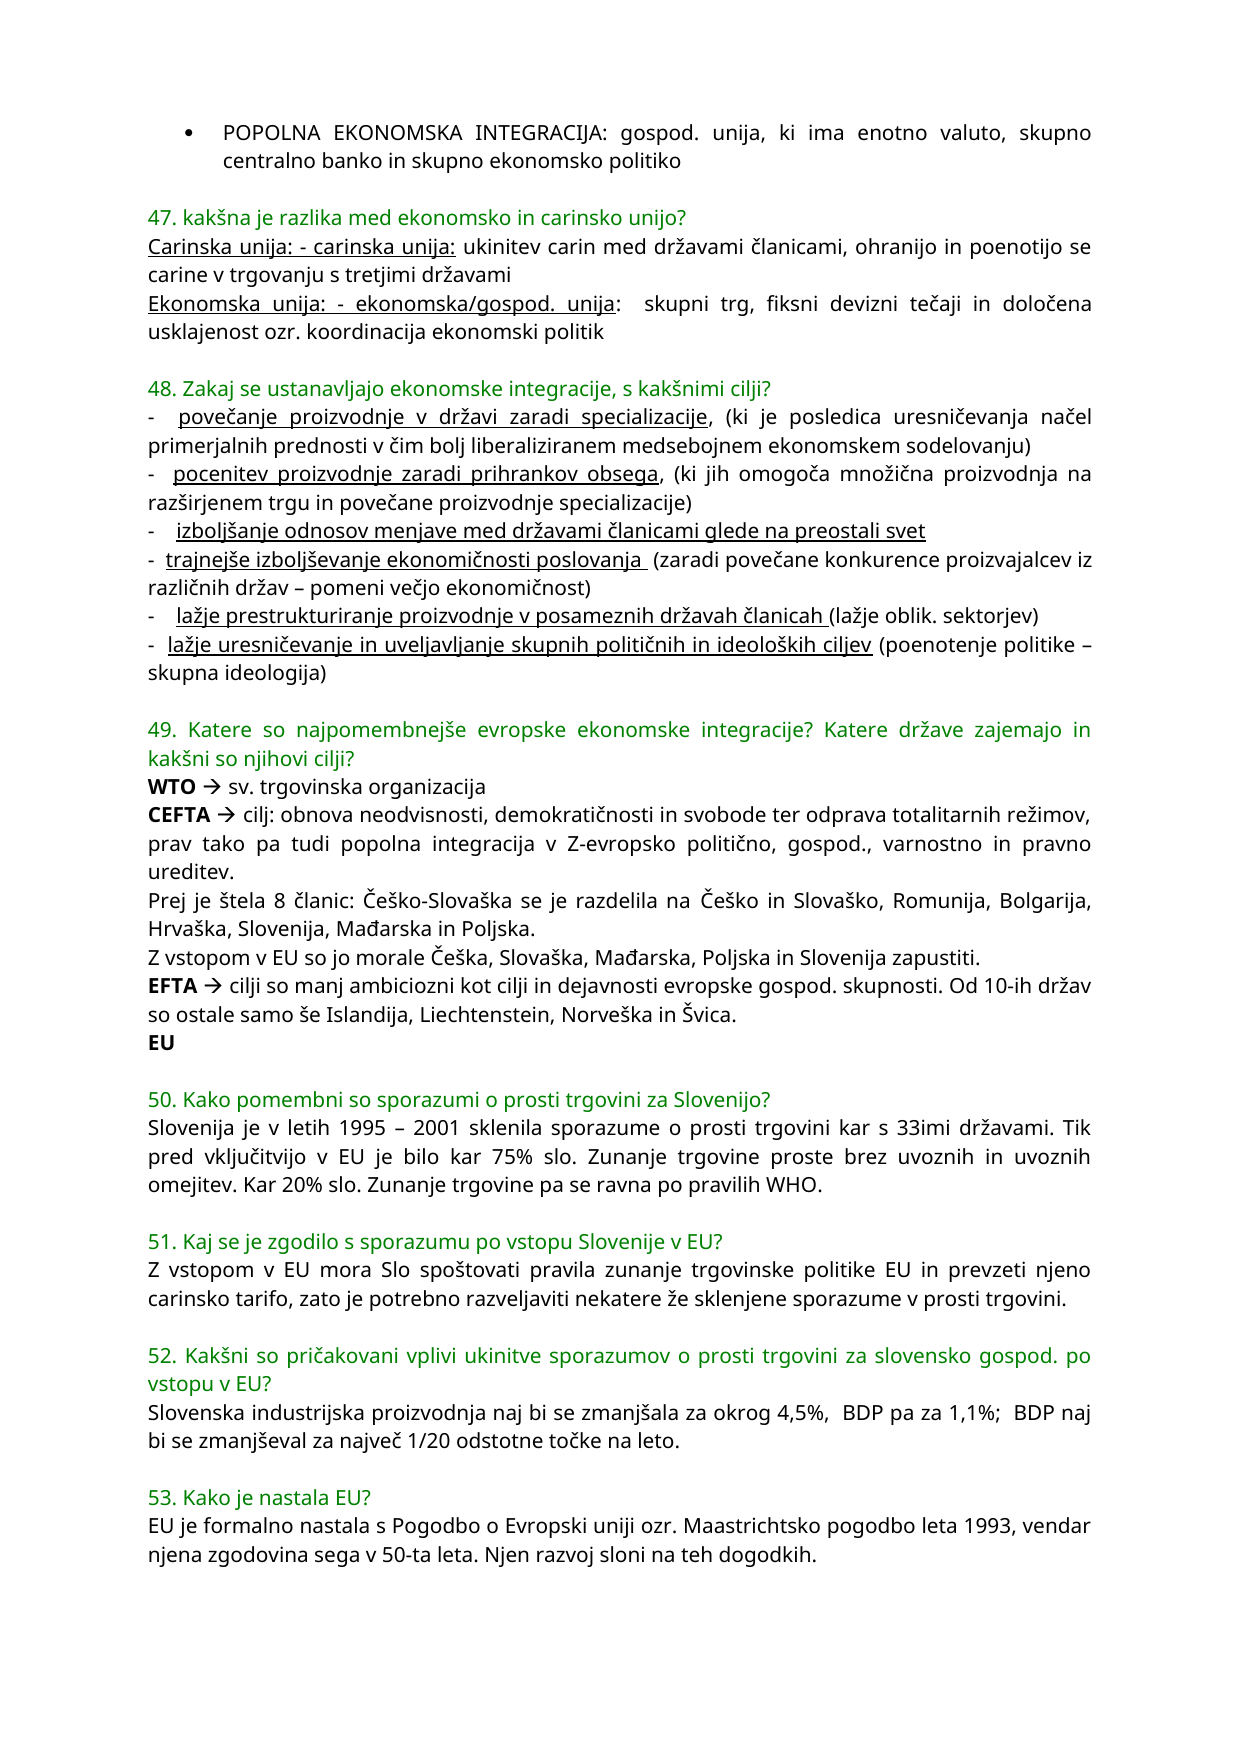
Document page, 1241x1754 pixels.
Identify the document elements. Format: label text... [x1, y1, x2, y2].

text EFTA  cilji so manj ambiciozni kot cilji in dejavnosti evropske gospod. skupnosti. Od 10-ih držav so ostale samo še Islandija, Liechtenstein, Norveška in Švica. [148, 971, 1092, 1028]
text 49. Katere so najpomembnejše evropske ekonomske integracije? Katere države zajemajo in kakšni so njihovi cilji? [148, 715, 1092, 772]
text WTO  sv. trgovinska organizacija [148, 772, 1092, 801]
text 52. Kakšni so pričakovani vplivi ukinitve sporazumov o prosti trgovini za slovensko gospod. po vstopu v EU? [148, 1341, 1092, 1398]
text - izboljšanje odnosov menjave med državami članicami glede na preostali svet [148, 516, 1092, 545]
text 48. Zakaj se ustanavljajo ekonomske integracije, s kakšnimi cilji? [148, 374, 1092, 402]
text Ekonomska unija: - ekonomska/gospod. unija: skupni trg, fiksni devizni tečaji in določena usklajenost ozr. koordinacija ekonomski politik [148, 289, 1092, 346]
text 47. kakšna je razlika med ekonomsko in carinsko unijo? [148, 203, 1092, 232]
text EU je formalno nastala s Pogodbo o Evropski uniji ozr. Maastrichtsko pogodbo leta 1993, vendar njena zgodovina sega v 50-ta leta. Njen razvoj sloni na teh dogodkih. [148, 1512, 1092, 1568]
text - lažje prestrukturiranje proizvodnje v posameznih državah članicah (lažje oblik. sektorjev) [148, 602, 1092, 630]
text Slovenija je v letih 1995 – 2001 sklenila sporazume o prosti trgovini kar s 33imi državami. Tik pred vključitvijo v EU je bilo kar 75% slo. Zunanje trgovine proste brez uvoznih in uvoznih omejitev. Kar 20% slo. Zunanje trgovine pa se ravna po pravilih WHO. [148, 1113, 1092, 1199]
text 50. Kako pomembni so sporazumi o prosti trgovini za Slovenijo? [148, 1085, 1092, 1113]
text 51. Kaj se je zgodilo s sporazumu po vstopu Slovenije v EU? [148, 1227, 1092, 1256]
text Slovenska industrijska proizvodnja naj bi se zmanjšala za okrog 4,5%, BDP pa za 1,1%; BDP naj bi se zmanjševal za največ 1/20 odstotne točke na leto. [148, 1398, 1092, 1455]
text - pocenitev proizvodnje zaradi prihrankov obsega, (ki jih omogoča množična proizvodnja na razširjenem trgu in povečane proizvodnje specializacije) [148, 459, 1092, 516]
text - trajnejše izboljševanje ekonomičnosti poslovanja (zaradi povečane konkurence proizvajalcev iz različnih držav – pomeni večjo ekonomičnost) [148, 545, 1092, 602]
list POPOLNA EKONOMSKA INTEGRACIJA: gospod. unija, ki ima enotno valuto, skupno centralno banko in skupno ekonomsko politiko [185, 118, 1092, 175]
text Prej je štela 8 članic: Češko-Slovaška se je razdelila na Češko in Slovaško, Romunija, Bolgarija, Hrvaška, Slovenija, Mađarska in Poljska. [148, 886, 1092, 943]
text 53. Kako je nastala EU? [148, 1483, 1092, 1512]
text Z vstopom v EU mora Slo spoštovati pravila zunanje trgovinske politike EU in prevzeti njeno carinsko tarifo, zato je potrebno razveljaviti nekatere že sklenjene sporazume v prosti trgovini. [148, 1256, 1092, 1312]
text - lažje uresničevanje in uveljavljanje skupnih političnih in ideoloških ciljev (poenotenje politike – skupna ideologija) [148, 630, 1092, 687]
text Z vstopom v EU so jo morale Češka, Slovaška, Mađarska, Poljska in Slovenija zapustiti. [148, 943, 1092, 971]
text EU [148, 1028, 1092, 1057]
text CEFTA  cilj: obnova neodvisnosti, demokratičnosti in svobode ter odprava totalitarnih režimov, prav tako pa tudi popolna integracija v Z-evropsko politično, gospod., varnostno in pravno ureditev. [148, 801, 1092, 886]
text - povečanje proizvodnje v državi zaradi specializacije, (ki je posledica uresničevanja načel primerjalnih prednosti v čim bolj liberaliziranem medsebojnem ekonomskem sodelovanju) [148, 402, 1092, 459]
text Carinska unija: - carinska unija: ukinitev carin med državami članicami, ohranijo in poenotijo se carine v trgovanju s tretjimi državami [148, 232, 1092, 289]
